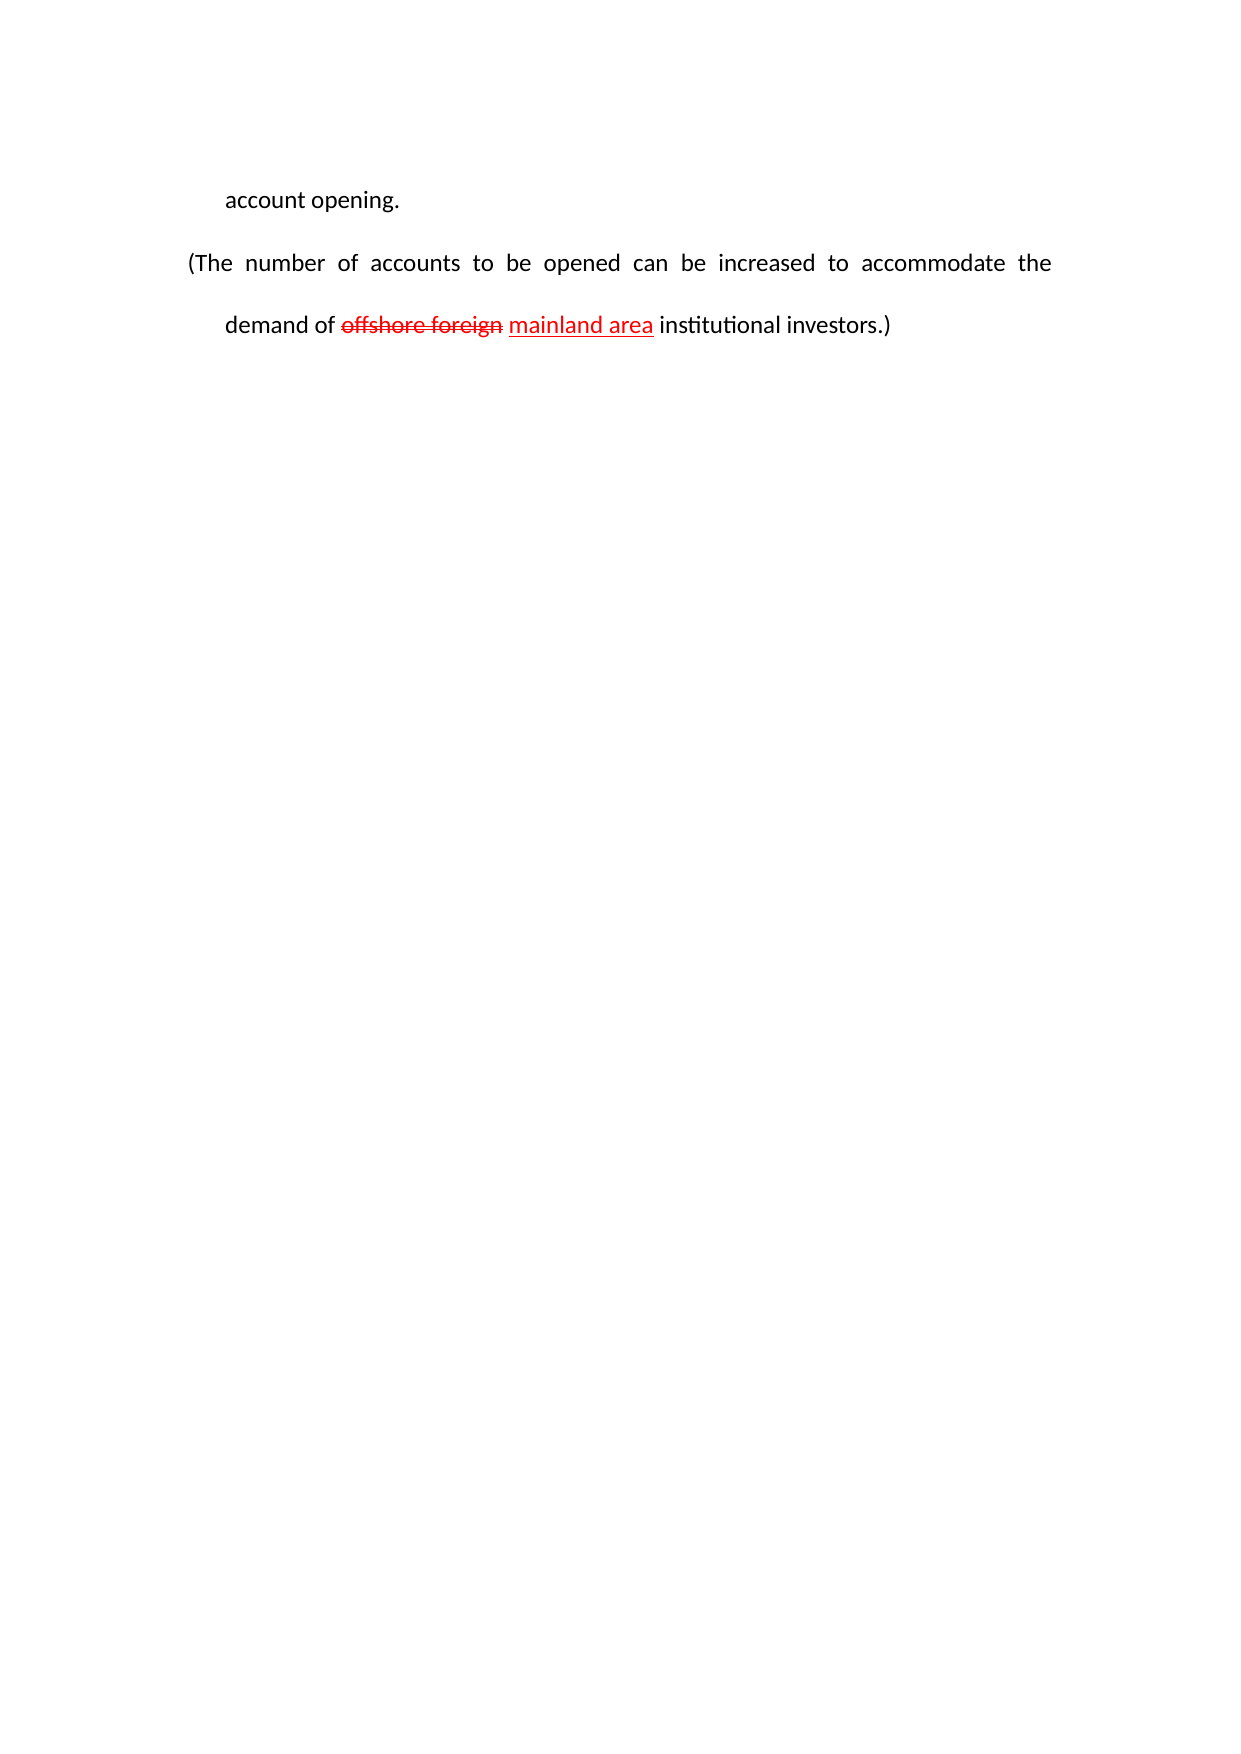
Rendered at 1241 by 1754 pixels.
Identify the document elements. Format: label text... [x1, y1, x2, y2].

text (The number of accounts to be opened can be increased to accommodate the demand of offshore foreign mainland area institutional investors.) [187, 221, 1053, 346]
text account opening. [187, 158, 1053, 221]
